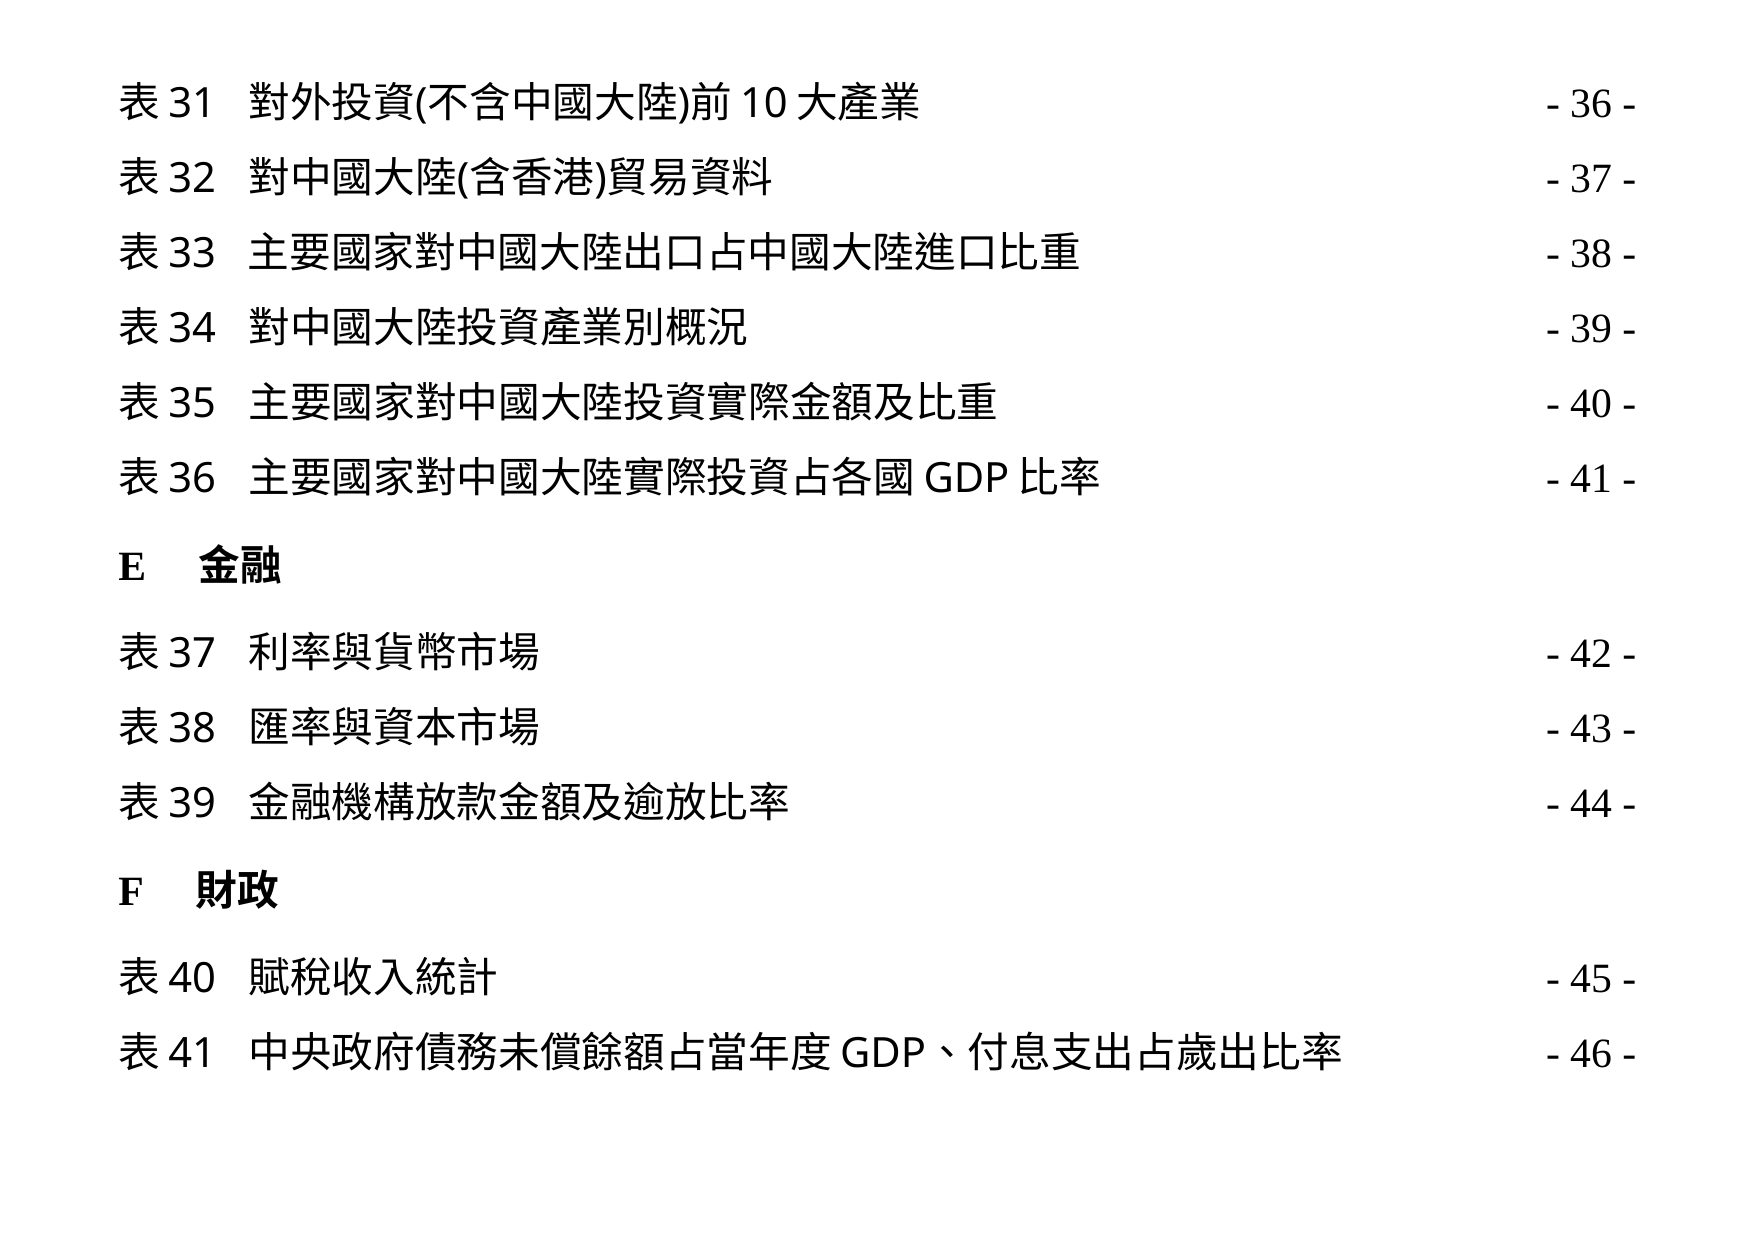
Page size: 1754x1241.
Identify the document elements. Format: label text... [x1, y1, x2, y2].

text 表35 主要國家對中國大陸投資實際金額及比重 - 40 - [118, 362, 1636, 437]
text 表34 對中國大陸投資產業別概況 - 39 - [118, 287, 1636, 362]
text 表31 對外投資(不含中國大陸)前10大產業 - 36 - [118, 62, 1636, 137]
text 表36 主要國家對中國大陸實際投資占各國GDP比率 - 41 - [118, 437, 1636, 512]
text 表39 金融機構放款金額及逾放比率 - 44 - [118, 762, 1636, 837]
text 表38 匯率與資本市場 - 43 - [118, 687, 1636, 762]
text 表37 利率與貨幣市場 - 42 - [118, 612, 1636, 687]
text E 金融 [118, 524, 1636, 599]
text 表32 對中國大陸(含香港)貿易資料 - 37 - [118, 137, 1636, 212]
text 表41 中央政府債務未償餘額占當年度GDP、付息支出占歲出比率 - 46 - [118, 1012, 1636, 1087]
text 表40 賦稅收入統計 - 45 - [118, 937, 1636, 1012]
text F 財政 [118, 849, 1636, 924]
text 表33 主要國家對中國大陸出口占中國大陸進口比重 - 38 - [118, 212, 1636, 287]
